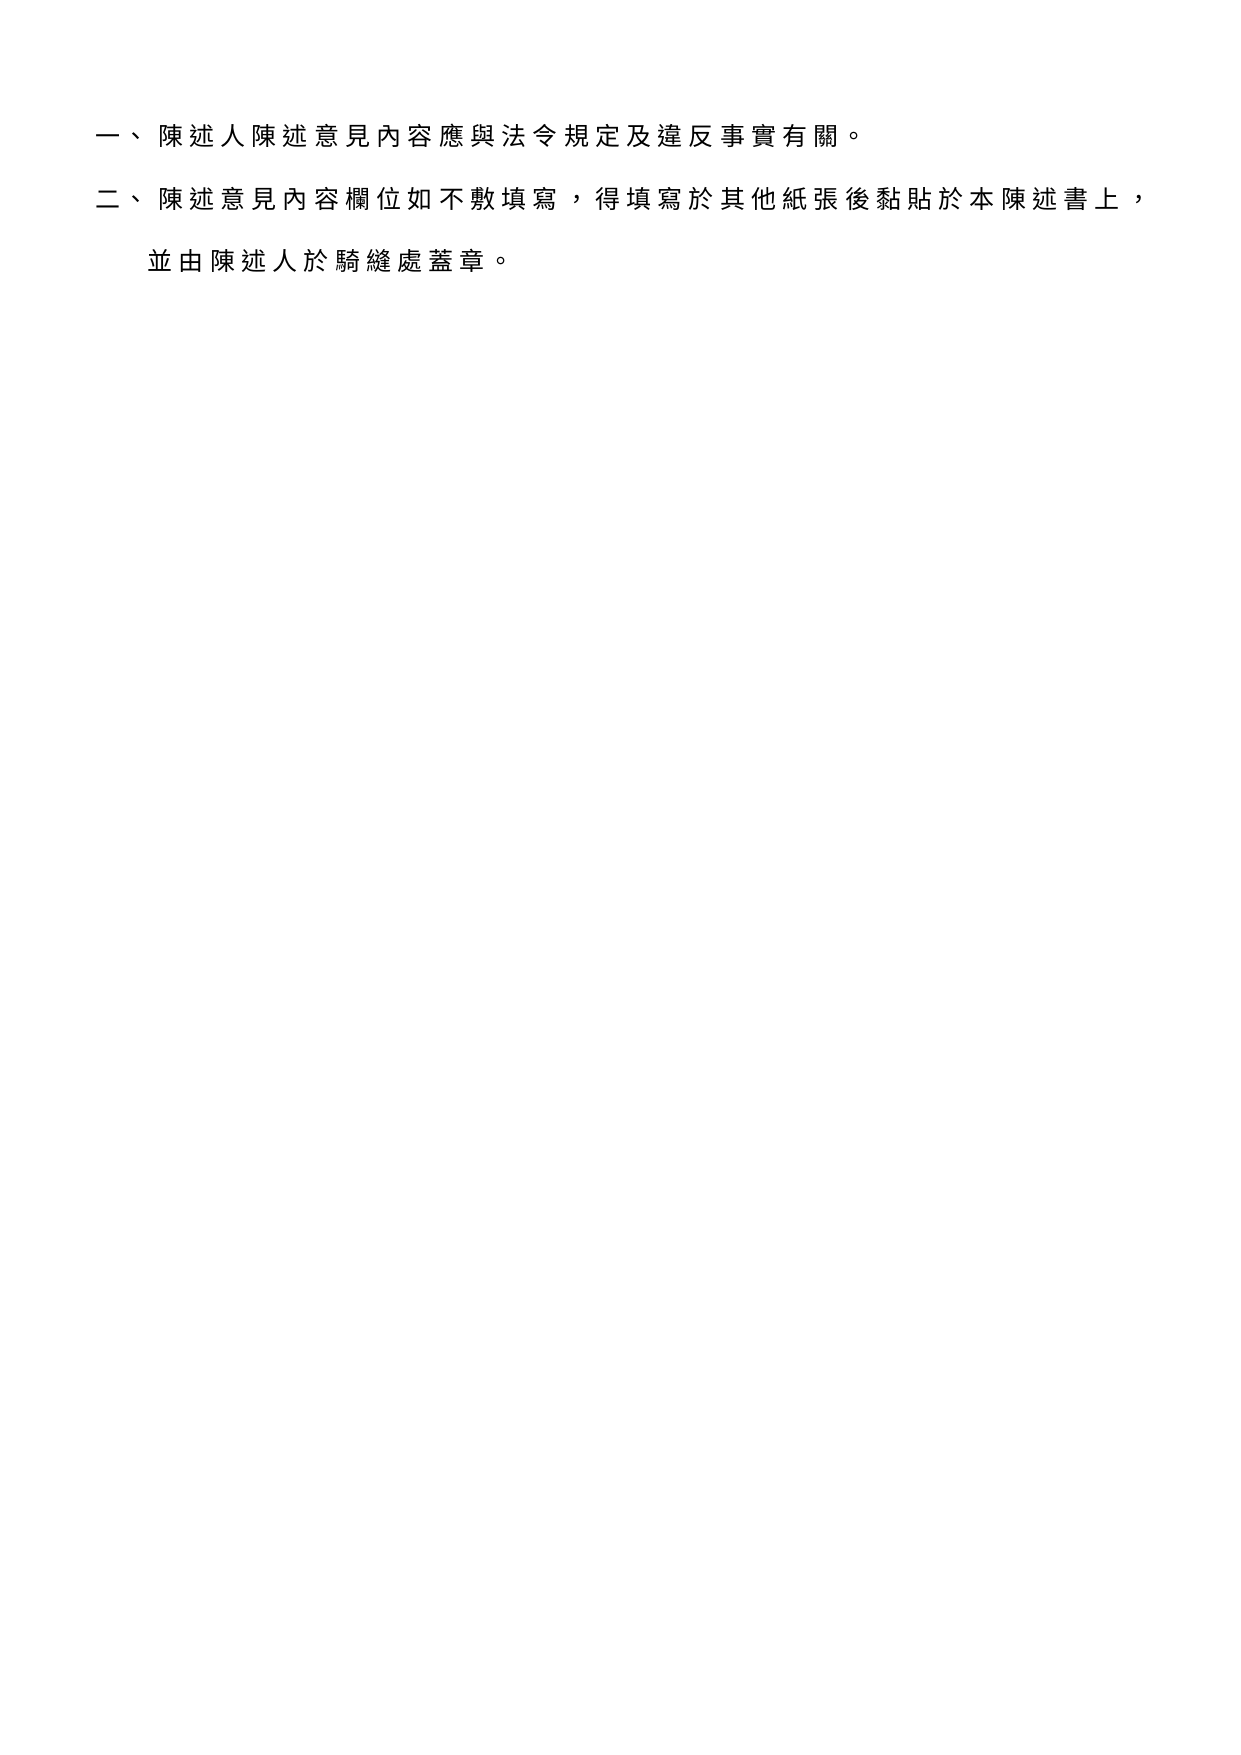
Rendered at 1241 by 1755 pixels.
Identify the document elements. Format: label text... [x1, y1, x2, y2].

text 二、陳述意見內容欄位如不敷填寫，得填寫於其他紙張後黏貼於本陳述書上，並由陳述人於騎縫處蓋章。 [92, 156, 1134, 281]
text 一、陳述人陳述意見內容應與法令規定及違反事實有關。 [92, 93, 1134, 156]
